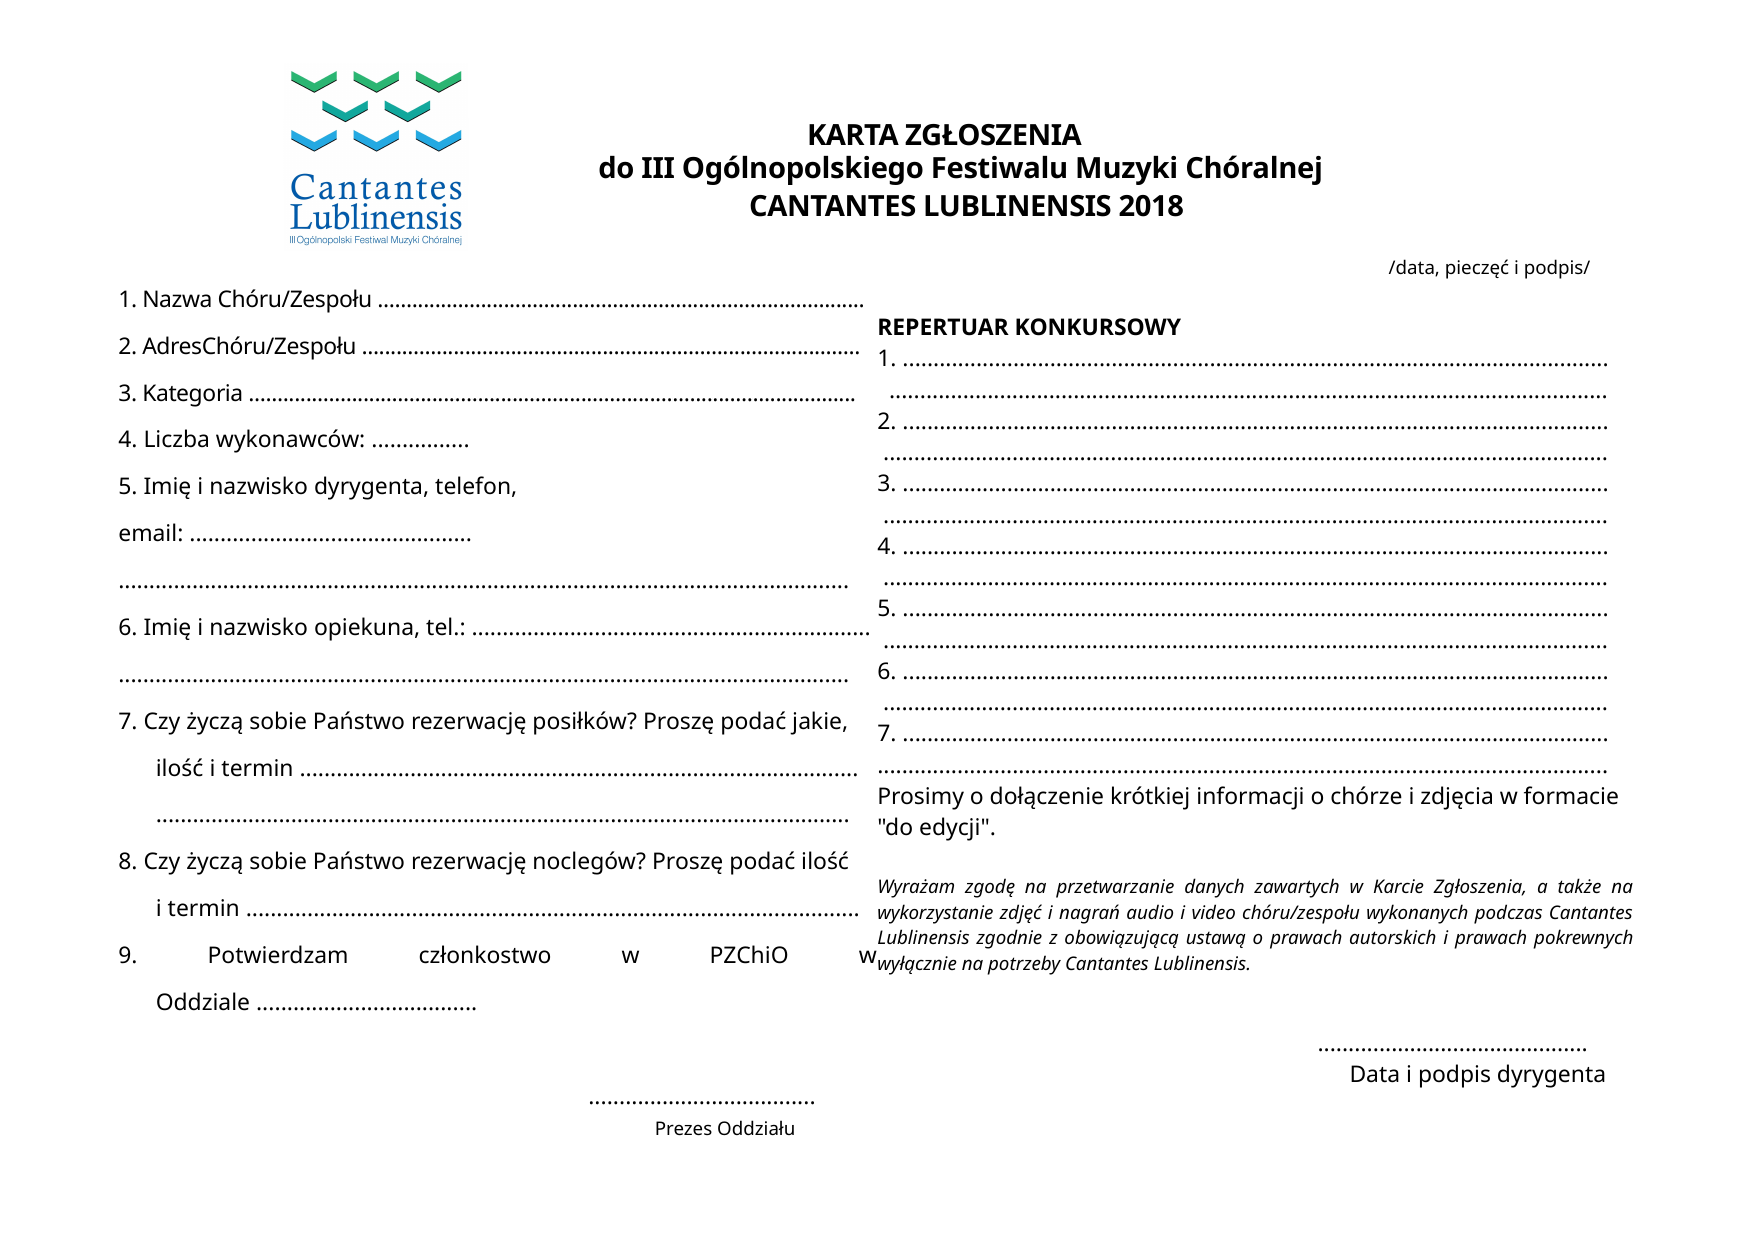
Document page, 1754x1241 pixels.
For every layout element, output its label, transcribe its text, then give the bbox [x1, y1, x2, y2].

text 4. ................................................................................................................... [877, 530, 1636, 561]
text ................................................................................................................. [156, 798, 877, 830]
text 6. ................................................................................................................... [877, 655, 1636, 686]
text 5. ................................................................................................................... [877, 592, 1636, 624]
text ...................................................................................................................... [877, 624, 1636, 655]
text 6. Imię i nazwisko opiekuna, tel.: ................................................................. [118, 611, 877, 642]
text ...................................................................................................................... [877, 686, 1636, 717]
text 7. Czy życzą sobie Państwo rezerwację posiłków? Proszę podać jakie, ilość i termin ........................................................................................... [118, 705, 877, 783]
text 1. Nazwa Chóru/Zespołu ..................................................................................... [118, 283, 877, 314]
text ....................................................................................................................... [118, 658, 877, 689]
text ............................................ [877, 1027, 1636, 1058]
text 3. Kategoria .......................................................................................................... [118, 377, 877, 408]
text 4. Liczba wykonawców: ................ [118, 423, 877, 455]
text /data, pieczęć i podpis/ [896, 254, 1636, 280]
text ...................................................................................................................... [877, 436, 1636, 467]
text ...................................................................................................................... [877, 561, 1636, 592]
text 2. AdresChóru/Zespołu ....................................................................................... [118, 330, 877, 361]
text 3. ................................................................................................................... [877, 467, 1636, 499]
text Data i podpis dyrygenta [1319, 1058, 1636, 1089]
text REPERTUAR KONKURSOWY [877, 311, 1636, 342]
text 7. ................................................................................................................... [877, 717, 1636, 749]
text ..................................... [118, 1080, 877, 1111]
text Wyrażam zgodę na przetwarzanie danych zawartych w Karcie Zgłoszenia, a także na wykorzystanie zdjęć i nagrań audio i video chóru/zespołu wykonanych podczas Cantantes Lublinensis zgodnie z obowiązującą ustawą o prawach autorskich i prawach pokrewnych wyłącznie na potrzeby Cantantes Lublinensis. [877, 874, 1636, 976]
text Prezes Oddziału [118, 1111, 877, 1142]
text 2. ................................................................................................................... [877, 405, 1636, 436]
text 5. Imię i nazwisko dyrygenta, telefon, email: .............................................. [118, 470, 877, 548]
text ...................................................................................................................... [877, 499, 1636, 530]
text Prosimy o dołączenie krótkiej informacji o chórze i zdjęcia w formacie "do edycji". [877, 780, 1636, 842]
text 1. ................................................................................................................... [877, 342, 1636, 374]
text ..................................................................................................................... [877, 374, 1636, 405]
text 9. Potwierdzam członkostwo w PZChiO w Oddziale .................................... [118, 939, 877, 1017]
picture [283, 63, 469, 251]
text ....................................................................................................................... [118, 564, 877, 595]
text ....................................................................................................................... [877, 749, 1636, 780]
text 8. Czy życzą sobie Państwo rezerwację noclegów? Proszę podać ilość i termin .................................................................................................... [118, 845, 877, 923]
